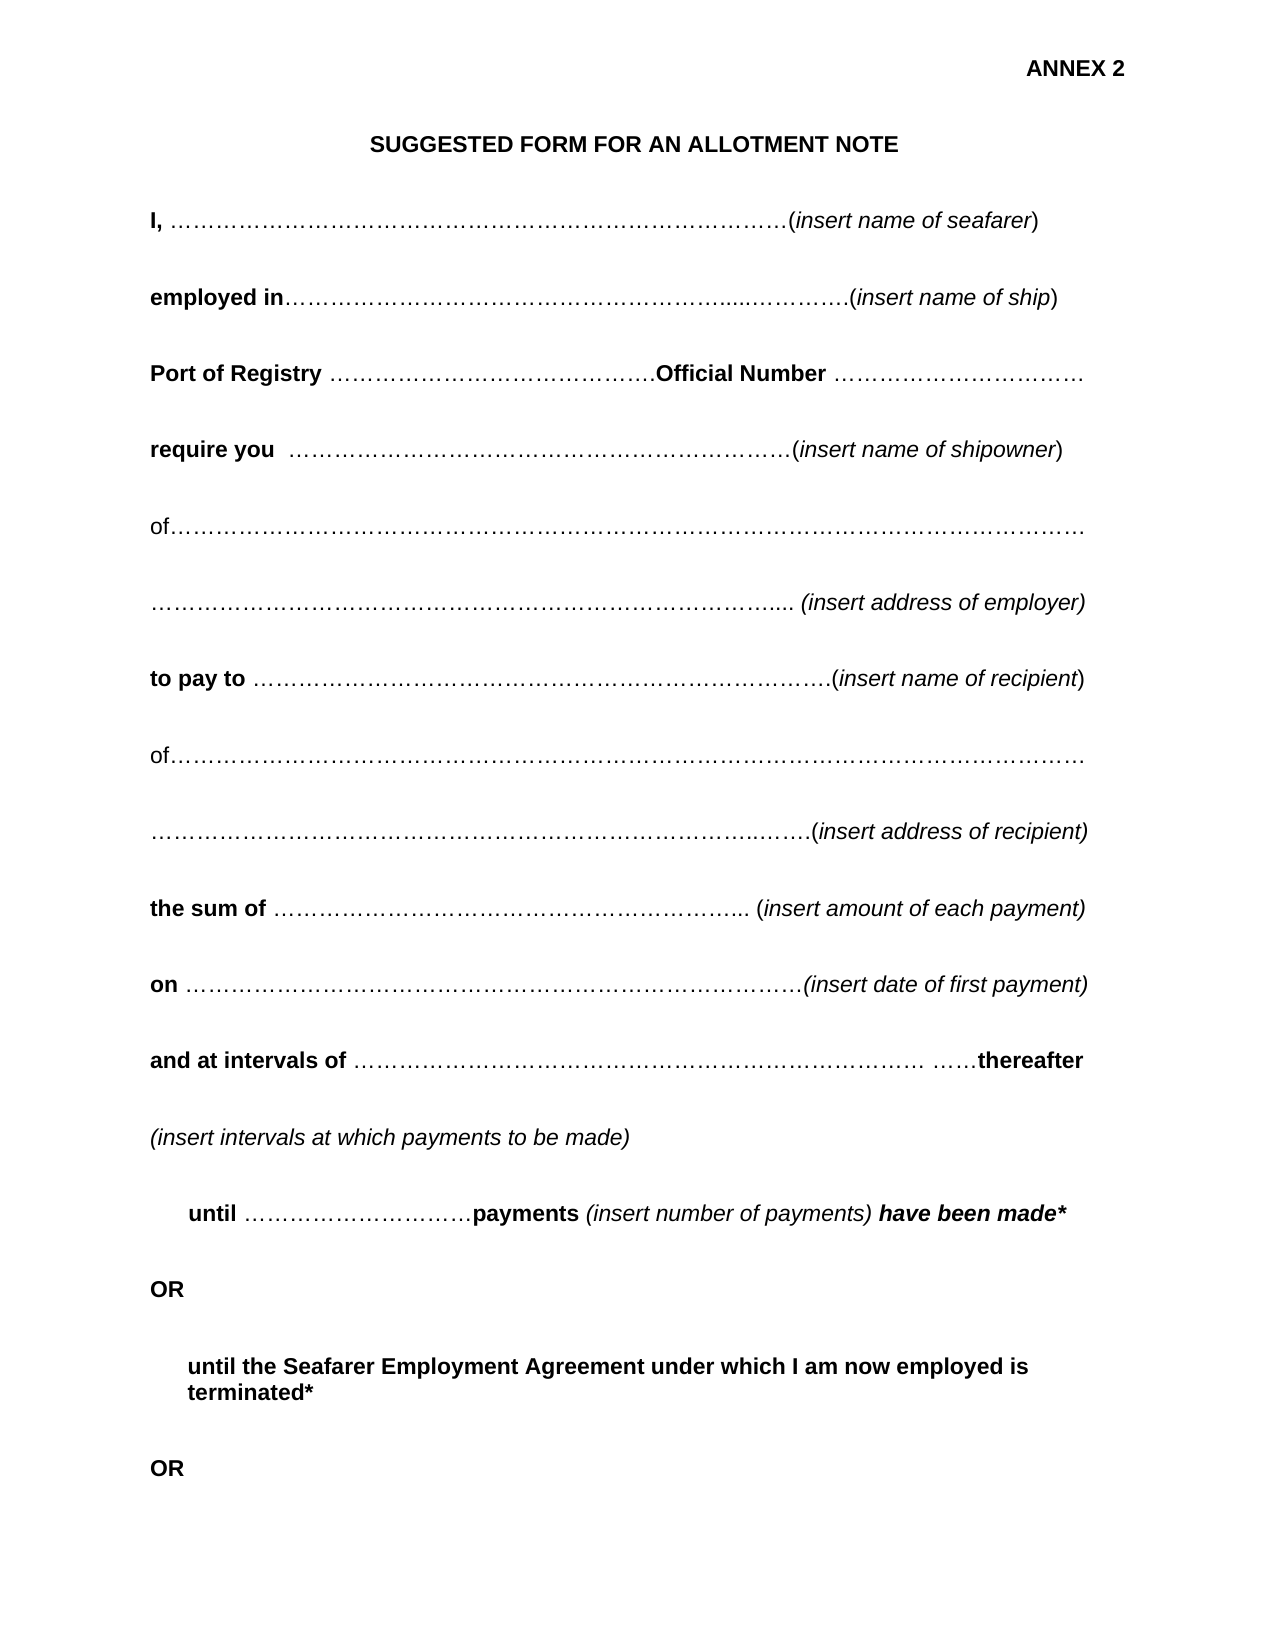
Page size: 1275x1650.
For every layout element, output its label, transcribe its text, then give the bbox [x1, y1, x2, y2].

text ……………………………………………………………………..…….(insert address of recipient) [150, 818, 1125, 844]
text on ………………………………………………………………………(insert date of first payment) [150, 971, 1125, 997]
text require you …………………………………………………………(insert name of shipowner) [150, 436, 1125, 463]
text (insert intervals at which payments to be made) [150, 1123, 1125, 1150]
text SUGGESTED FORM FOR AN ALLOTMENT NOTE [150, 131, 1125, 157]
text and at intervals of ………………………………………………………………… ……thereafter [150, 1047, 1125, 1073]
text OR [150, 1455, 1125, 1482]
text of………………………………………………………………………………………………………… [150, 742, 1125, 768]
text ……………………………………………………………………….... (insert address of employer) [150, 589, 1125, 615]
text to pay to ………………………………………………………………….(insert name of recipient) [150, 665, 1125, 692]
text OR [150, 1276, 1125, 1303]
text Port of Registry …………………………………….Official Number …………………………… [150, 360, 1125, 386]
text ANNEX 2 [150, 54, 1125, 81]
text until the Seafarer Employment Agreement under which I am now employed is terminated* [187, 1353, 1125, 1405]
text until …………………………payments (insert number of payments) have been made* [150, 1200, 1125, 1226]
text of………………………………………………………………………………………………………… [150, 513, 1125, 539]
text employed in………………………………………………….....………….(insert name of ship) [150, 284, 1125, 310]
text I, ………………………………………………………………………(insert name of seafarer) [150, 207, 1125, 234]
text the sum of ……………………………………………………... (insert amount of each payment) [150, 894, 1125, 921]
